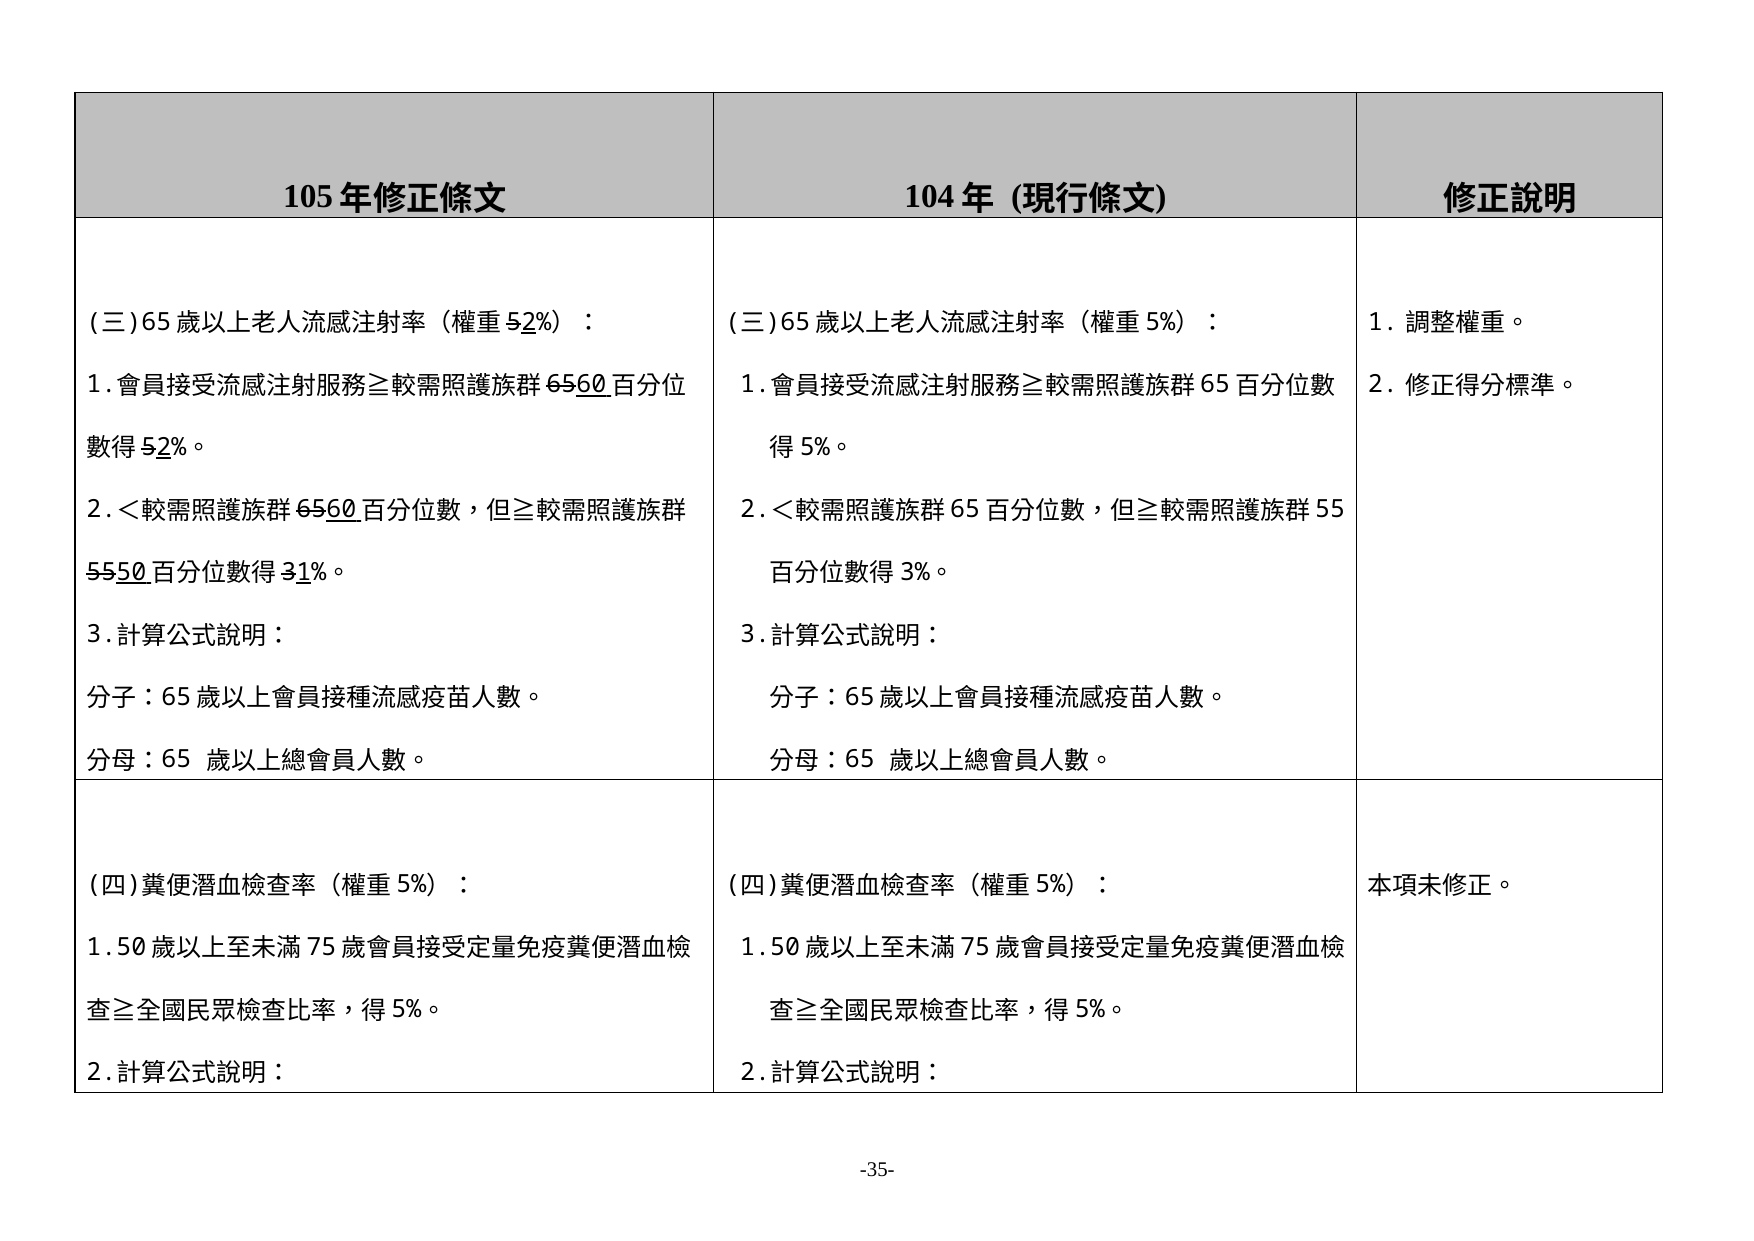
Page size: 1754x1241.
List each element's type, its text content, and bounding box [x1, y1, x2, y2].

table_cell 調整權重。 修正得分標準。 [1357, 218, 1662, 779]
table_cell (四)糞便潛血檢查率（權重5%）： 1.50歲以上至未滿75歲會員接受定量免疫糞便潛血檢查≧全國民眾檢查比率，得5%。 2.計算公式說明： [76, 780, 713, 1092]
table_header 105年修正條文 [76, 93, 713, 217]
table_header 修正說明 [1357, 93, 1662, 217]
table_header 104年 (現行條文) [714, 93, 1356, 217]
table_cell (三)65歲以上老人流感注射率（權重5%）： 1.會員接受流感注射服務≧較需照護族群65百分位數得5%。 2.＜較需照護族群65百分位數，但≧較需照護族群55百分位數得3%。 3.計算公式說明： 分子：65歲以上會員接種流感疫苗人數。 分母：65 歲以上總會員人數。 [714, 218, 1356, 779]
table_cell (四)糞便潛血檢查率（權重5%）： 1.50歲以上至未滿75歲會員接受定量免疫糞便潛血檢查≧全國民眾檢查比率，得5%。 2.計算公式說明： [714, 780, 1356, 1092]
table_cell 本項未修正。 [1357, 780, 1662, 1092]
table_cell (三)65歲以上老人流感注射率（權重52%）： 1.會員接受流感注射服務≧較需照護族群6560百分位數得52%。 2.＜較需照護族群6560百分位數，但≧較需照護族群5550百分位數得31%。 3.計算公式說明： 分子：65歲以上會員接種流感疫苗人數。 分母：65 歲以上總會員人數。 [76, 218, 713, 779]
